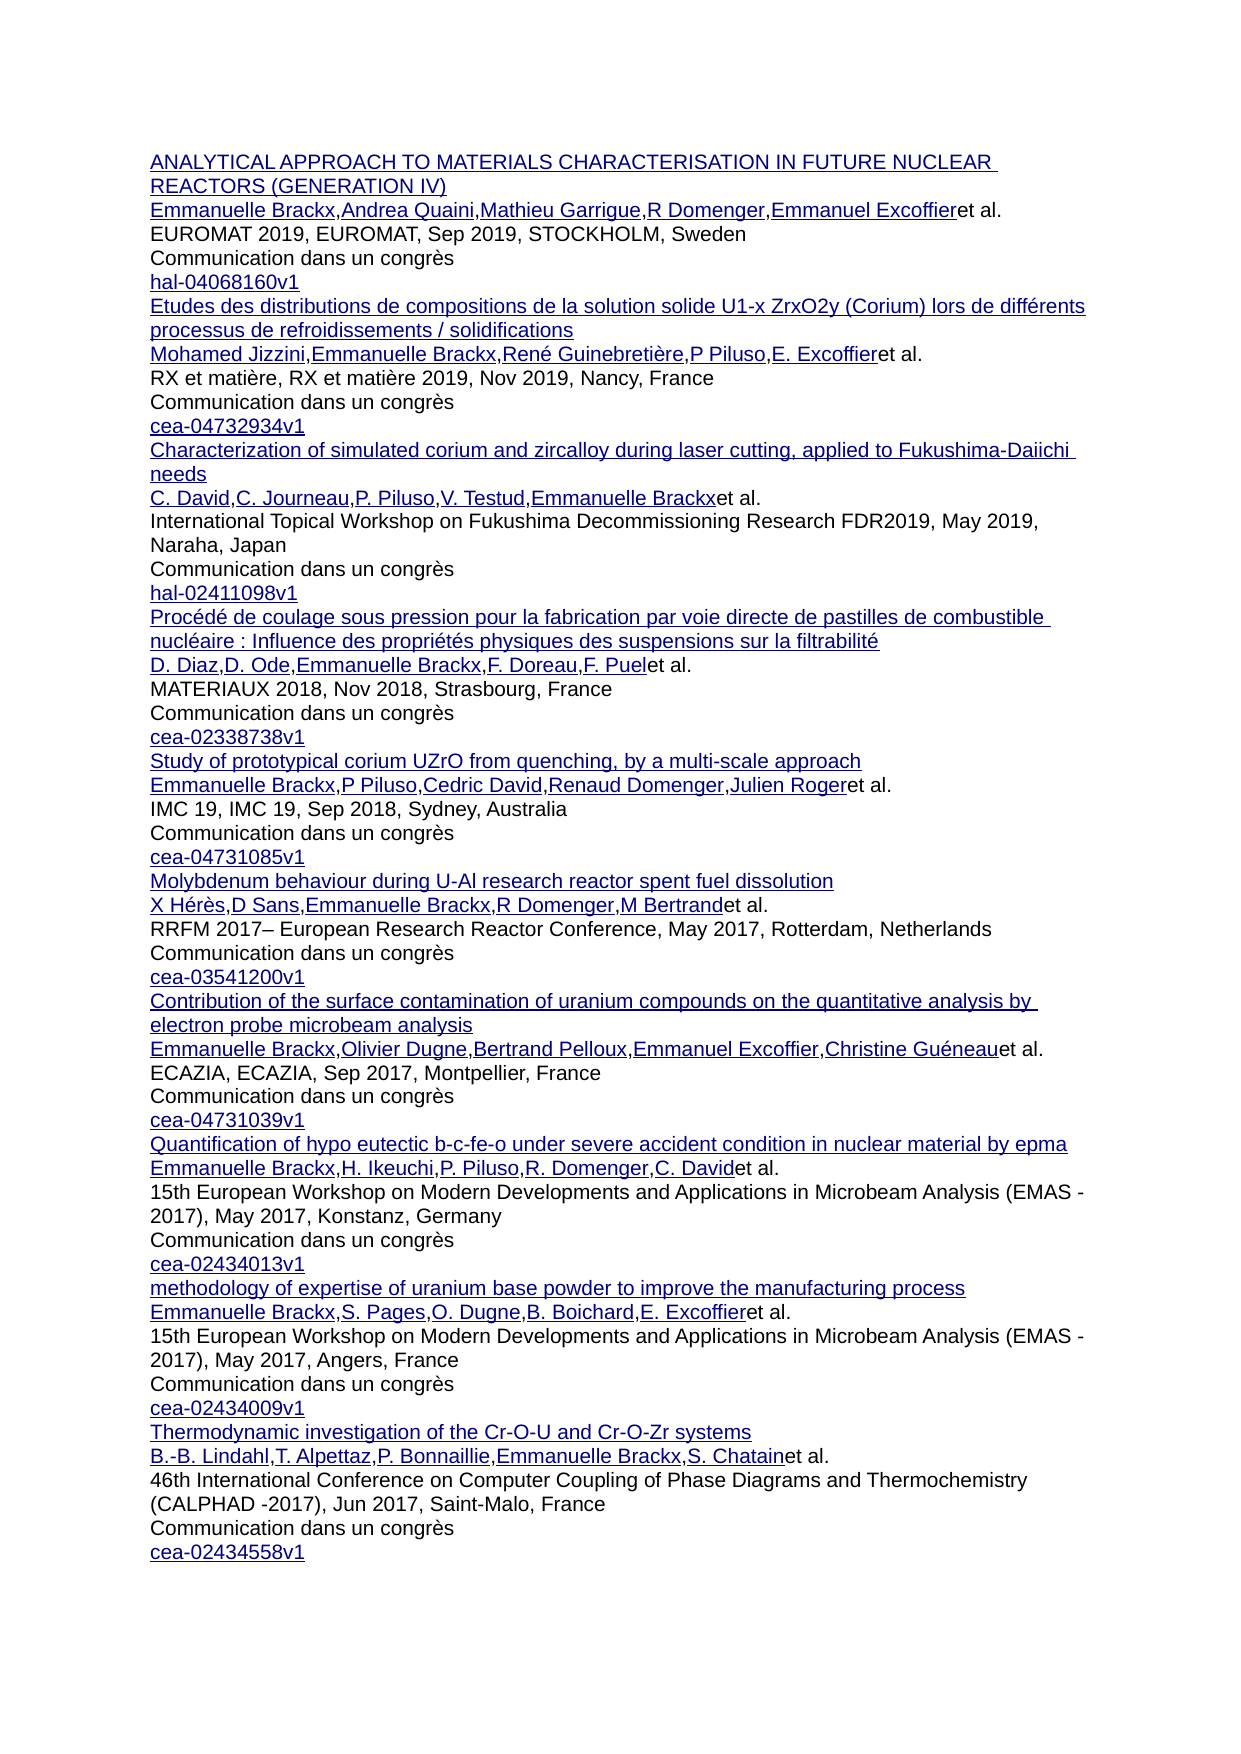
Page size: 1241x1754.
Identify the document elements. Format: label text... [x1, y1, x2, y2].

table_cell Contribution of the surface contamination of uranium compounds on the quantitative analysis by electron probe microbeam analysis Emmanuelle Brackx,Olivier Dugne,Bertrand Pelloux,Emmanuel Excoffier,Christine Guéneauet al. ECAZIA, ECAZIA, Sep 2017, Montpellier, France Communication dans un congrès cea-04731039v1 [150, 989, 1090, 1132]
table_cell Molybdenum behaviour during U-Al research reactor spent fuel dissolution X Hérès,D Sans,Emmanuelle Brackx,R Domenger,M Bertrandet al. RRFM 2017– European Research Reactor Conference, May 2017, Rotterdam, Netherlands Communication dans un congrès cea-03541200v1 [150, 869, 1090, 988]
table_cell Thermodynamic investigation of the Cr-O-U and Cr-O-Zr systems B.-B. Lindahl,T. Alpettaz,P. Bonnaillie,Emmanuelle Brackx,S. Chatainet al. 46th International Conference on Computer Coupling of Phase Diagrams and Thermochemistry (CALPHAD -2017), Jun 2017, Saint-Malo, France Communication dans un congrès cea-02434558v1 [150, 1420, 1090, 1563]
table_cell Characterization of simulated corium and zircalloy during laser cutting, applied to Fukushima-Daiichi needs C. David,C. Journeau,P. Piluso,V. Testud,Emmanuelle Brackxet al. International Topical Workshop on Fukushima Decommissioning Research FDR2019, May 2019, Naraha, Japan Communication dans un congrès hal-02411098v1 [150, 438, 1090, 605]
table_cell Etudes des distributions de compositions de la solution solide U1‐x ZrxO2y (Corium) lors de différents processus de refroidissements / solidifications Mohamed Jizzini,Emmanuelle Brackx,René Guinebretière,P Piluso,E. Excoffieret al. RX et matière, RX et matière 2019, Nov 2019, Nancy, France Communication dans un congrès cea-04732934v1 [150, 294, 1090, 437]
table_cell Procédé de coulage sous pression pour la fabrication par voie directe de pastilles de combustible nucléaire : Influence des propriétés physiques des suspensions sur la filtrabilité D. Diaz,D. Ode,Emmanuelle Brackx,F. Doreau,F. Puelet al. MATERIAUX 2018, Nov 2018, Strasbourg, France Communication dans un congrès cea-02338738v1 [150, 605, 1090, 749]
table_cell methodology of expertise of uranium base powder to improve the manufacturing process Emmanuelle Brackx,S. Pages,O. Dugne,B. Boichard,E. Excoffieret al. 15th European Workshop on Modern Developments and Applications in Microbeam Analysis (EMAS - 2017), May 2017, Angers, France Communication dans un congrès cea-02434009v1 [150, 1276, 1090, 1420]
table_cell Study of prototypical corium UZrO from quenching, by a multi-scale approach Emmanuelle Brackx,P Piluso,Cedric David,Renaud Domenger,Julien Rogeret al. IMC 19, IMC 19, Sep 2018, Sydney, Australia Communication dans un congrès cea-04731085v1 [150, 749, 1090, 869]
table_cell ANALYTICAL APPROACH TO MATERIALS CHARACTERISATION IN FUTURE NUCLEAR REACTORS (GENERATION IV) Emmanuelle Brackx,Andrea Quaini,Mathieu Garrigue,R Domenger,Emmanuel Excoffieret al. EUROMAT 2019, EUROMAT, Sep 2019, STOCKHOLM, Sweden Communication dans un congrès hal-04068160v1 [150, 150, 1090, 294]
table_cell Quantification of hypo eutectic b-c-fe-o under severe accident condition in nuclear material by epma Emmanuelle Brackx,H. Ikeuchi,P. Piluso,R. Domenger,C. Davidet al. 15th European Workshop on Modern Developments and Applications in Microbeam Analysis (EMAS - 2017), May 2017, Konstanz, Germany Communication dans un congrès cea-02434013v1 [150, 1132, 1090, 1276]
